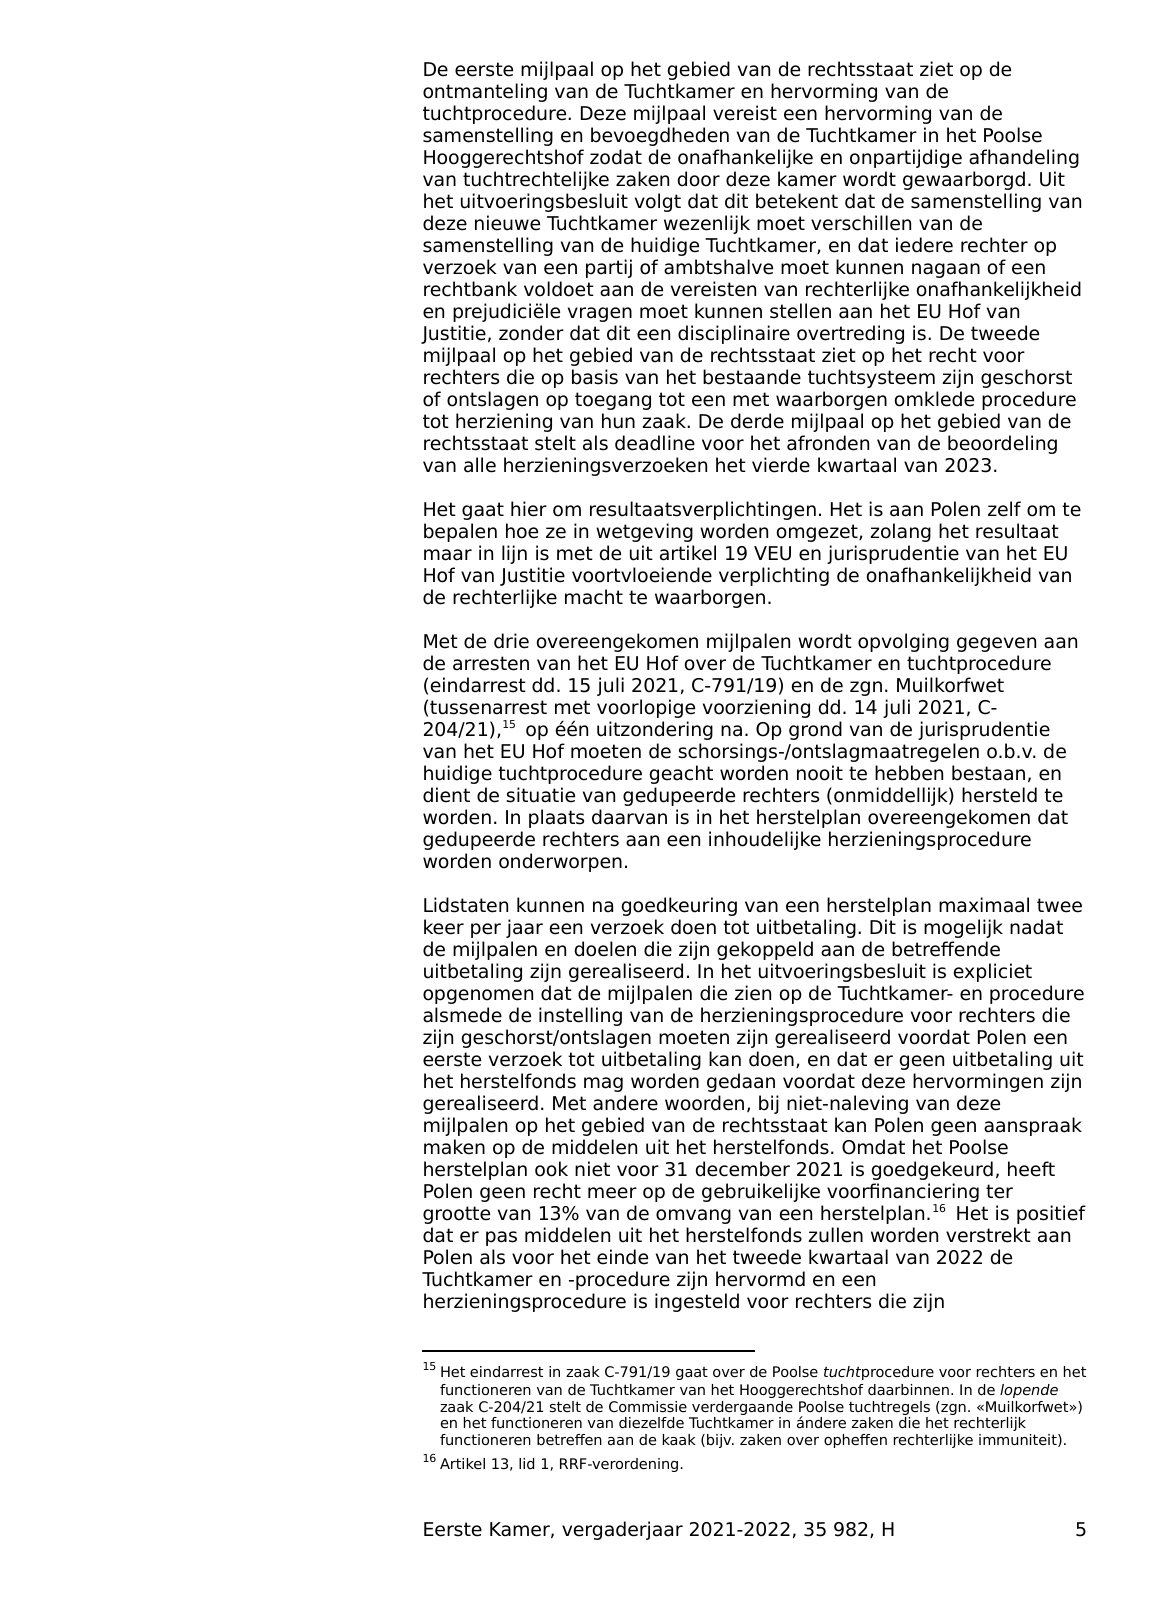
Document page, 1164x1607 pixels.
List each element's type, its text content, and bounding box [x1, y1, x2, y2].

text De eerste mijlpaal op het gebied van de rechtsstaat ziet op de ontmanteling van de Tuchtkamer en hervorming van de tuchtprocedure. Deze mijlpaal vereist een hervorming van de samenstelling en bevoegdheden van de Tuchtkamer in het Poolse Hooggerechtshof zodat de onafhankelijke en onpartijdige afhandeling van tuchtrechtelijke zaken door deze kamer wordt gewaarborgd. Uit het uitvoeringsbesluit volgt dat dit betekent dat de samenstelling van deze nieuwe Tuchtkamer wezenlijk moet verschillen van de samenstelling van de huidige Tuchtkamer, en dat iedere rechter op verzoek van een partij of ambtshalve moet kunnen nagaan of een rechtbank voldoet aan de vereisten van rechterlijke onafhankelijkheid en prejudiciële vragen moet kunnen stellen aan het EU Hof van Justitie, zonder dat dit een disciplinaire overtreding is. De tweede mijlpaal op het gebied van de rechtsstaat ziet op het recht voor rechters die op basis van het bestaande tuchtsysteem zijn geschorst of ontslagen op toegang tot een met waarborgen omklede procedure tot herziening van hun zaak. De derde mijlpaal op het gebied van de rechtsstaat stelt als deadline voor het afronden van de beoordeling van alle herzieningsverzoeken het vierde kwartaal van 2023. [422, 59, 1087, 477]
text Lidstaten kunnen na goedkeuring van een herstelplan maximaal twee keer per jaar een verzoek doen tot uitbetaling. Dit is mogelijk nadat de mijlpalen en doelen die zijn gekoppeld aan de betreffende uitbetaling zijn gerealiseerd. In het uitvoeringsbesluit is expliciet opgenomen dat de mijlpalen die zien op de Tuchtkamer- en procedure alsmede de instelling van de herzieningsprocedure voor rechters die zijn geschorst/ontslagen moeten zijn gerealiseerd voordat Polen een eerste verzoek tot uitbetaling kan doen, en dat er geen uitbetaling uit het herstelfonds mag worden gedaan voordat deze hervormingen zijn gerealiseerd. Met andere woorden, bij niet-naleving van deze mijlpalen op het gebied van de rechtsstaat kan Polen geen aanspraak maken op de middelen uit het herstelfonds. Omdat het Poolse herstelplan ook niet voor 31 december 2021 is goedgekeurd, heeft Polen geen recht meer op de gebruikelijke voorfinanciering ter grootte van 13% van de omvang van een herstelplan. Het is positief dat er pas middelen uit het herstelfonds zullen worden verstrekt aan Polen als voor het einde van het tweede kwartaal van 2022 de Tuchtkamer en -procedure zijn hervormd en een herzieningsprocedure is ingesteld voor rechters die zijn [422, 895, 1087, 1312]
text Met de drie overeengekomen mijlpalen wordt opvolging gegeven aan de arresten van het EU Hof over de Tuchtkamer en tuchtprocedure (eindarrest dd. 15 juli 2021, C-791/19) en de zgn. Muilkorfwet (tussenarrest met voorlopige voorziening dd. 14 juli 2021, C-204/21), op één uitzondering na. Op grond van de jurisprudentie van het EU Hof moeten de schorsings-/ontslagmaatregelen o.b.v. de huidige tuchtprocedure geacht worden nooit te hebben bestaan, en dient de situatie van gedupeerde rechters (onmiddellijk) hersteld te worden. In plaats daarvan is in het herstelplan overeengekomen dat gedupeerde rechters aan een inhoudelijke herzieningsprocedure worden onderworpen. [422, 631, 1087, 873]
text Artikel 13, lid 1, RRF-verordening. [422, 1452, 1087, 1474]
text Het gaat hier om resultaatsverplichtingen. Het is aan Polen zelf om te bepalen hoe ze in wetgeving worden omgezet, zolang het resultaat maar in lijn is met de uit artikel 19 VEU en jurisprudentie van het EU Hof van Justitie voortvloeiende verplichting de onafhankelijkheid van de rechterlijke macht te waarborgen. [422, 499, 1087, 609]
text Het eindarrest in zaak C-791/19 gaat over de Poolse tuchtprocedure voor rechters en het functioneren van de Tuchtkamer van het Hooggerechtshof daarbinnen. In de lopende zaak C-204/21 stelt de Commissie verdergaande Poolse tuchtregels (zgn. «Muilkorfwet») en het functioneren van diezelfde Tuchtkamer in ándere zaken die het rechterlijk functioneren betreffen aan de kaak (bijv. zaken over opheffen rechterlijke immuniteit). [422, 1360, 1087, 1449]
